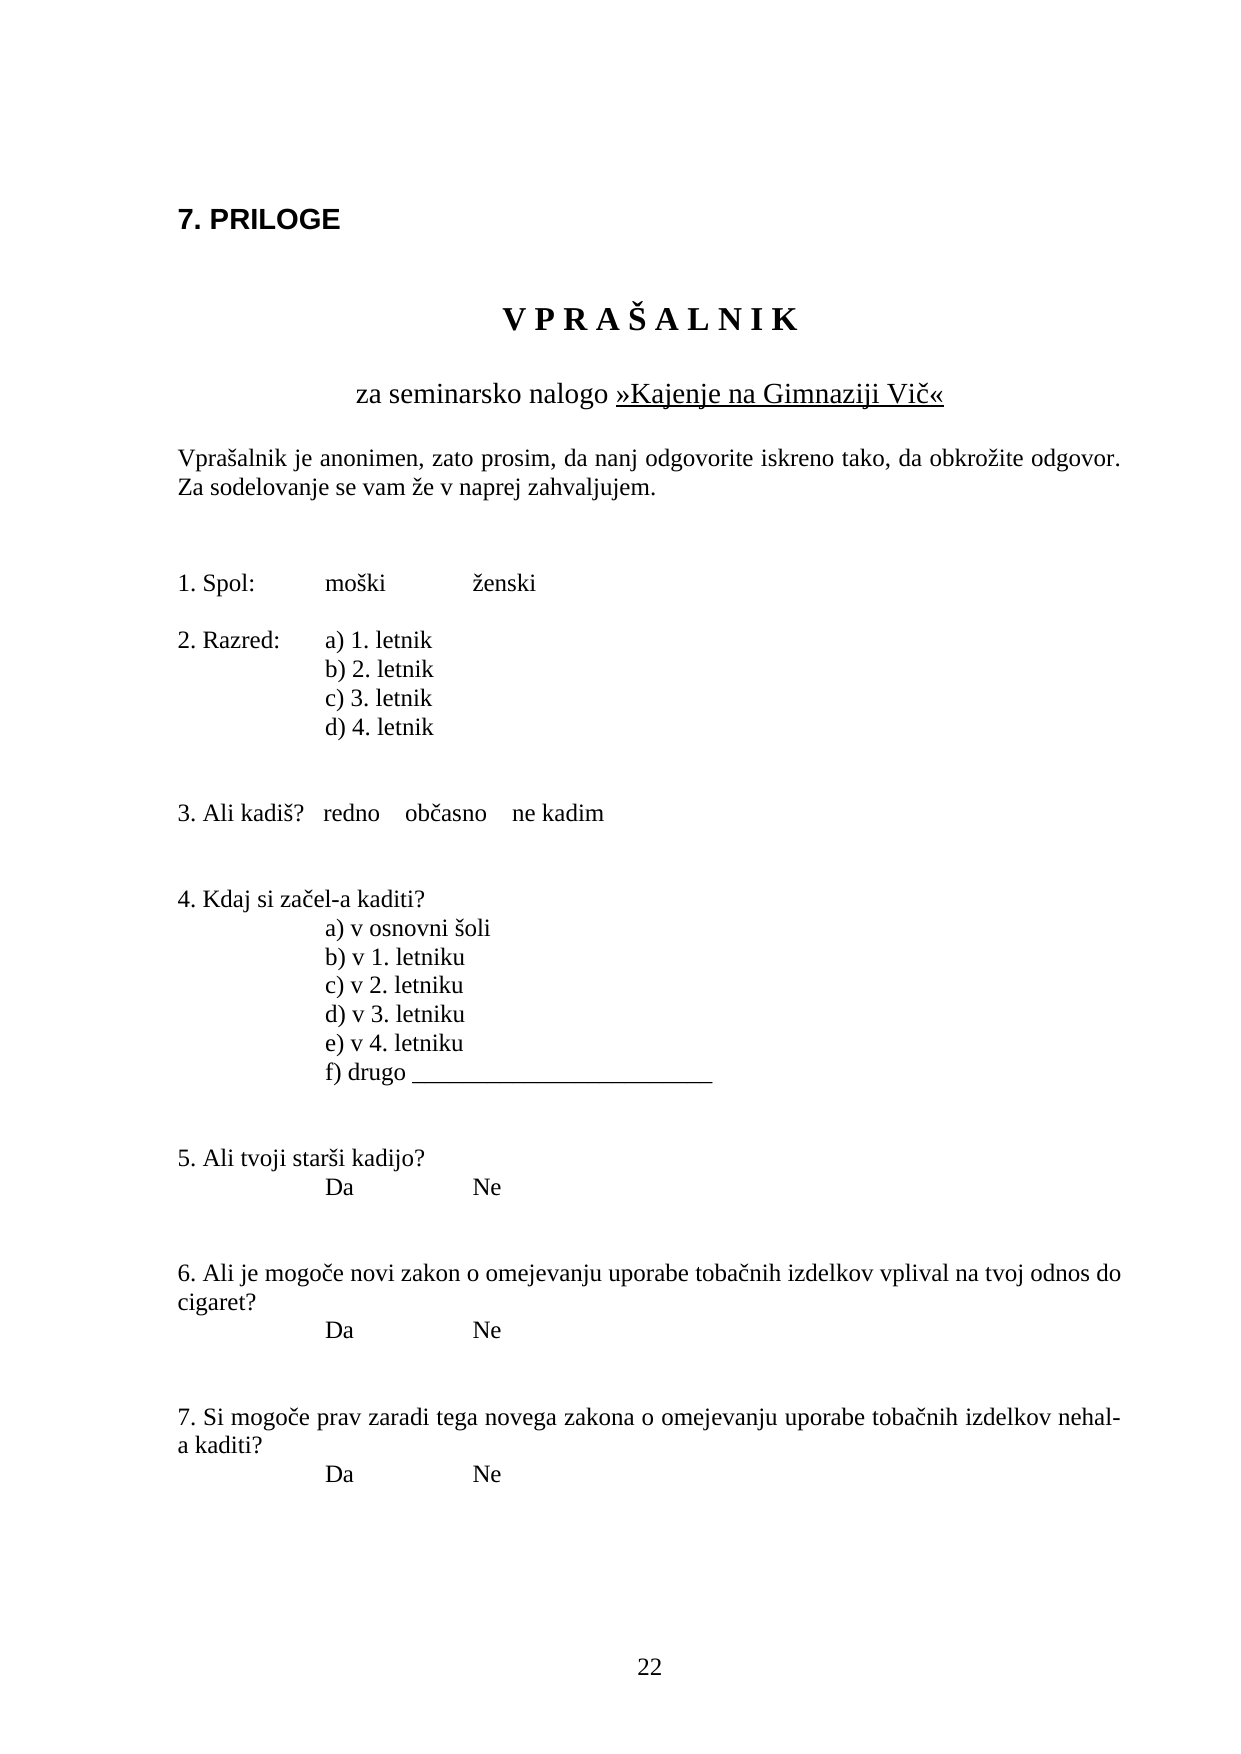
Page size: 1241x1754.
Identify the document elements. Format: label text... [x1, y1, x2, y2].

text 4. Kdaj si začel-a kaditi? [177, 884, 1122, 913]
text b) v 1. letniku [251, 942, 1122, 970]
text Da Ne [251, 1172, 1122, 1200]
text b) 2. letnik [251, 654, 1122, 683]
text 6. Ali je mogoče novi zakon o omejevanju uporabe tobačnih izdelkov vplival na tvoj odnos do cigaret? [177, 1258, 1122, 1315]
text d) v 3. letniku [251, 999, 1122, 1028]
text 5. Ali tvoji starši kadijo? [177, 1143, 1122, 1172]
text 7. Si mogoče prav zaradi tega novega zakona o omejevanju uporabe tobačnih izdelkov nehal-a kaditi? [177, 1402, 1122, 1459]
text 3. Ali kadiš? redno občasno ne kadim [177, 798, 1122, 827]
text f) drugo ________________________ [251, 1057, 1122, 1085]
subtitle V P R A Š A L N I K [177, 299, 1122, 338]
text c) 3. letnik [251, 683, 1122, 712]
text za seminarsko nalogo »Kajenje na Gimnaziji Vič« [177, 376, 1122, 410]
text e) v 4. letniku [251, 1028, 1122, 1057]
text a) v osnovni šoli [251, 913, 1122, 942]
text d) 4. letnik [251, 712, 1122, 740]
text c) v 2. letniku [251, 970, 1122, 999]
text 2. Razred: a) 1. letnik [177, 625, 1122, 654]
subtitle 7. PRILOGE [177, 202, 1122, 236]
text Da Ne [251, 1459, 1122, 1488]
text 1. Spol: moški ženski [177, 568, 1122, 597]
text Vprašalnik je anonimen, zato prosim, da nanj odgovorite iskreno tako, da obkrožite odgovor. Za sodelovanje se vam že v naprej zahvaljujem. [177, 443, 1122, 501]
text Da Ne [251, 1315, 1122, 1344]
